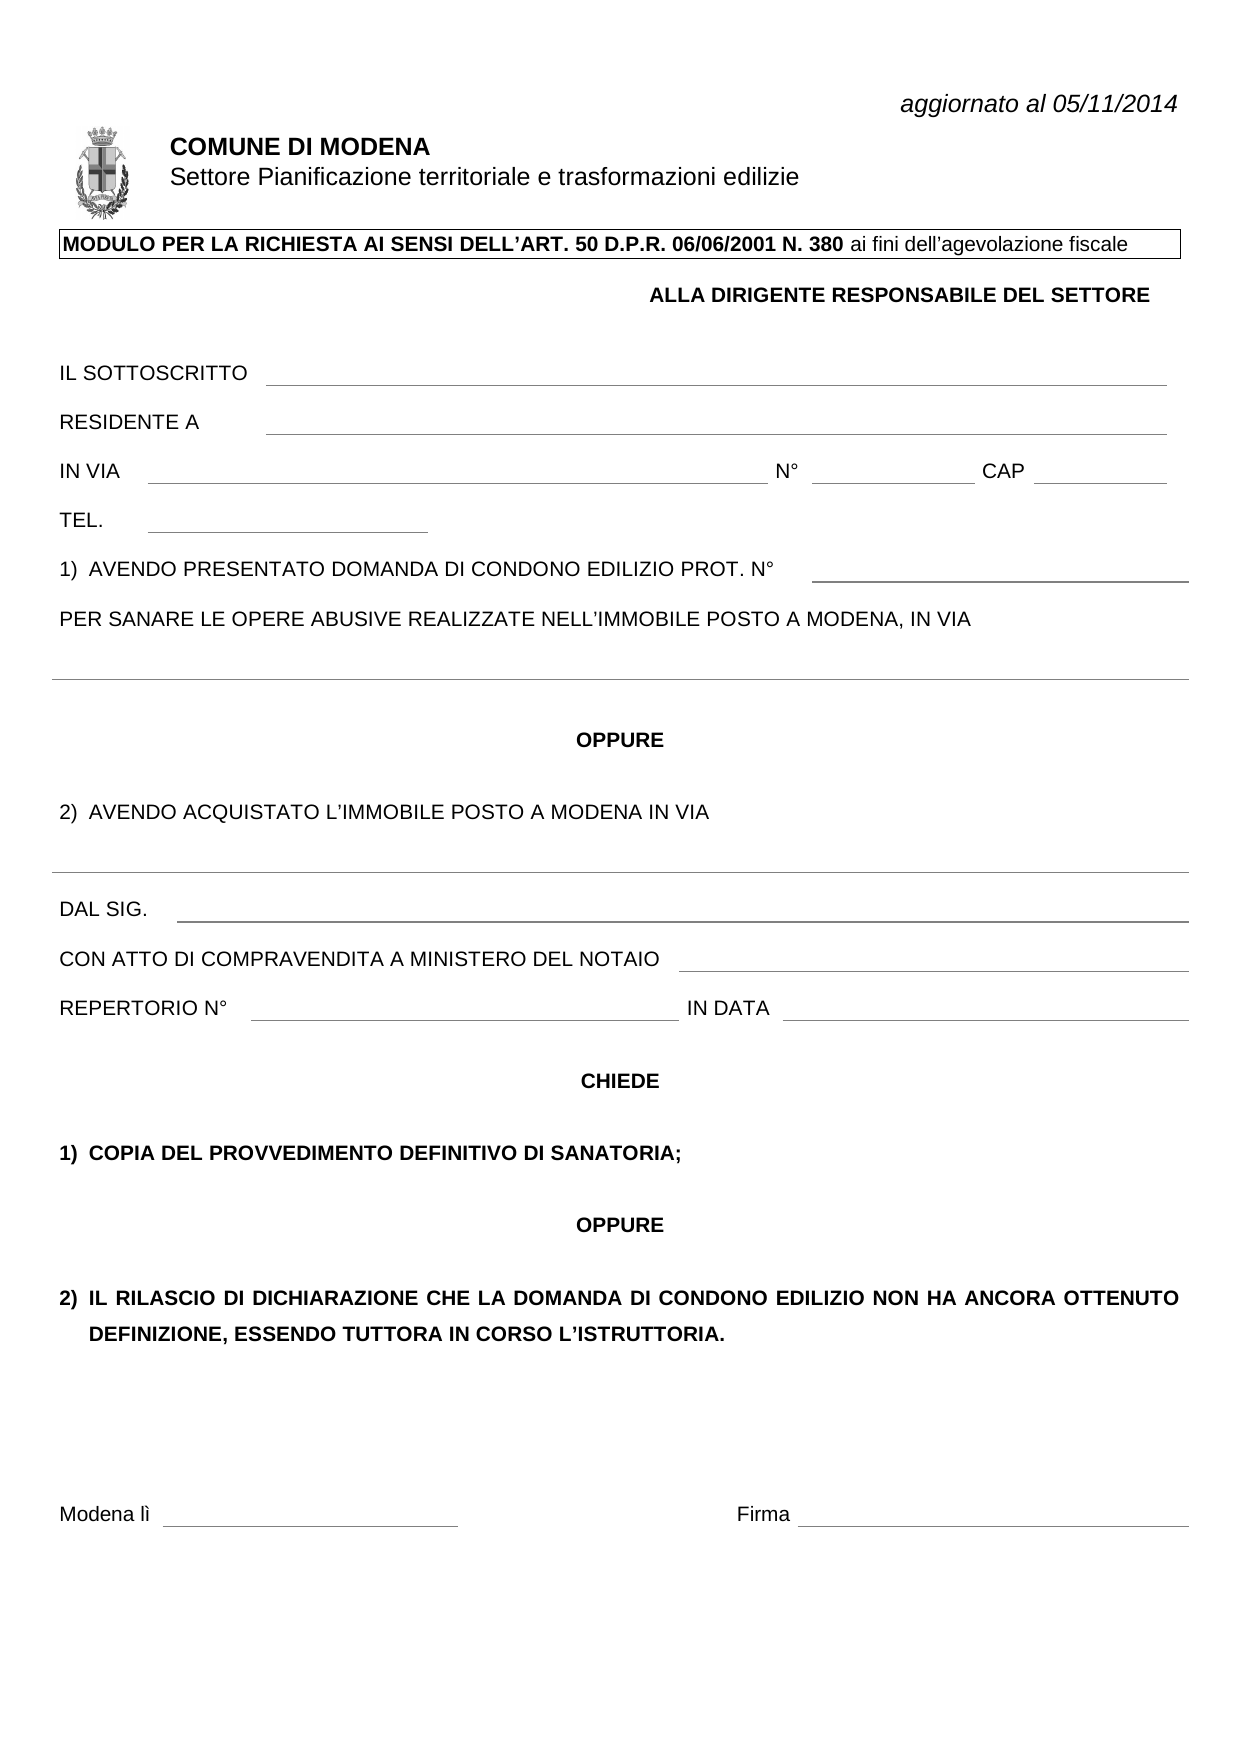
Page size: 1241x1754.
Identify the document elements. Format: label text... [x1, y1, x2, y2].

table_header [679, 946, 1188, 971]
table_header CAP [975, 459, 1034, 483]
table_header CON ATTO DI COMPRAVENDITA A MINISTERO DEL NOTAIO [52, 946, 679, 971]
table_header COMUNE DI MODENA Settore Pianificazione territoriale e trasformazioni edilizie [162, 118, 1063, 229]
table_header RESIDENTE A [52, 410, 266, 434]
table_header Firma [458, 1502, 797, 1526]
text OPPURE [59, 1213, 1181, 1237]
text aggiornato al 05/11/2014 [59, 89, 1181, 118]
table_header [798, 1502, 1188, 1526]
text CHIEDE [59, 1069, 1181, 1093]
table_header IN VIA [52, 459, 148, 483]
table_header [783, 996, 1189, 1020]
table_header IL SOTTOSCRITTO [52, 361, 266, 385]
table_header [148, 459, 768, 483]
table_header DAL SIG. [52, 897, 177, 921]
table_header [52, 118, 162, 229]
table_header [52, 655, 1188, 679]
table_header [251, 996, 679, 1020]
table_header AVENDO PRESENTATO DOMANDA DI CONDONO EDILIZIO PROT. N° [52, 557, 812, 581]
table_header [266, 410, 1167, 434]
table_header [266, 361, 1167, 385]
table_header REPERTORIO N° [52, 996, 251, 1020]
table_header [1034, 459, 1167, 483]
table_header [163, 1502, 458, 1526]
subtitle ALLA DIRIGENTE RESPONSABILE DEL SETTORE [649, 283, 1181, 307]
table_header Modena lì [52, 1502, 162, 1526]
text PER SANARE LE OPERE ABUSIVE REALIZZATE NELL’IMMOBILE POSTO A MODENA, IN VIA [59, 606, 1181, 631]
table_header [52, 848, 1188, 872]
table_header IN DATA [679, 996, 783, 1020]
list COPIA DEL PROVVEDIMENTO DEFINITIVO DI SANATORIA; [59, 1141, 1181, 1165]
table_header [148, 508, 428, 532]
text modulo per la richiesta ai sensi dell’art. 50 D.P.R. 06/06/2001 n. 380 ai fini dell’agevolazione fiscale [60, 230, 1180, 258]
list IL RILASCIO DI DICHIARAZIONE CHE LA DOMANDA DI CONDONO EDILIZIO NON HA ANCORA OTTENUTO DEFINIZIONE, ESSENDO TUTTORA IN CORSO L’ISTRUTTORIA. [59, 1285, 1181, 1346]
table_header TEL. [52, 508, 148, 532]
text OPPURE [59, 728, 1181, 752]
table_header [812, 557, 1188, 581]
table_header [177, 897, 1188, 921]
table_header N° [768, 459, 812, 483]
table_header [812, 459, 974, 483]
picture [75, 126, 130, 220]
list AVENDO ACQUISTATO L’IMMOBILE POSTO A MODENA IN VIA [59, 800, 1181, 824]
